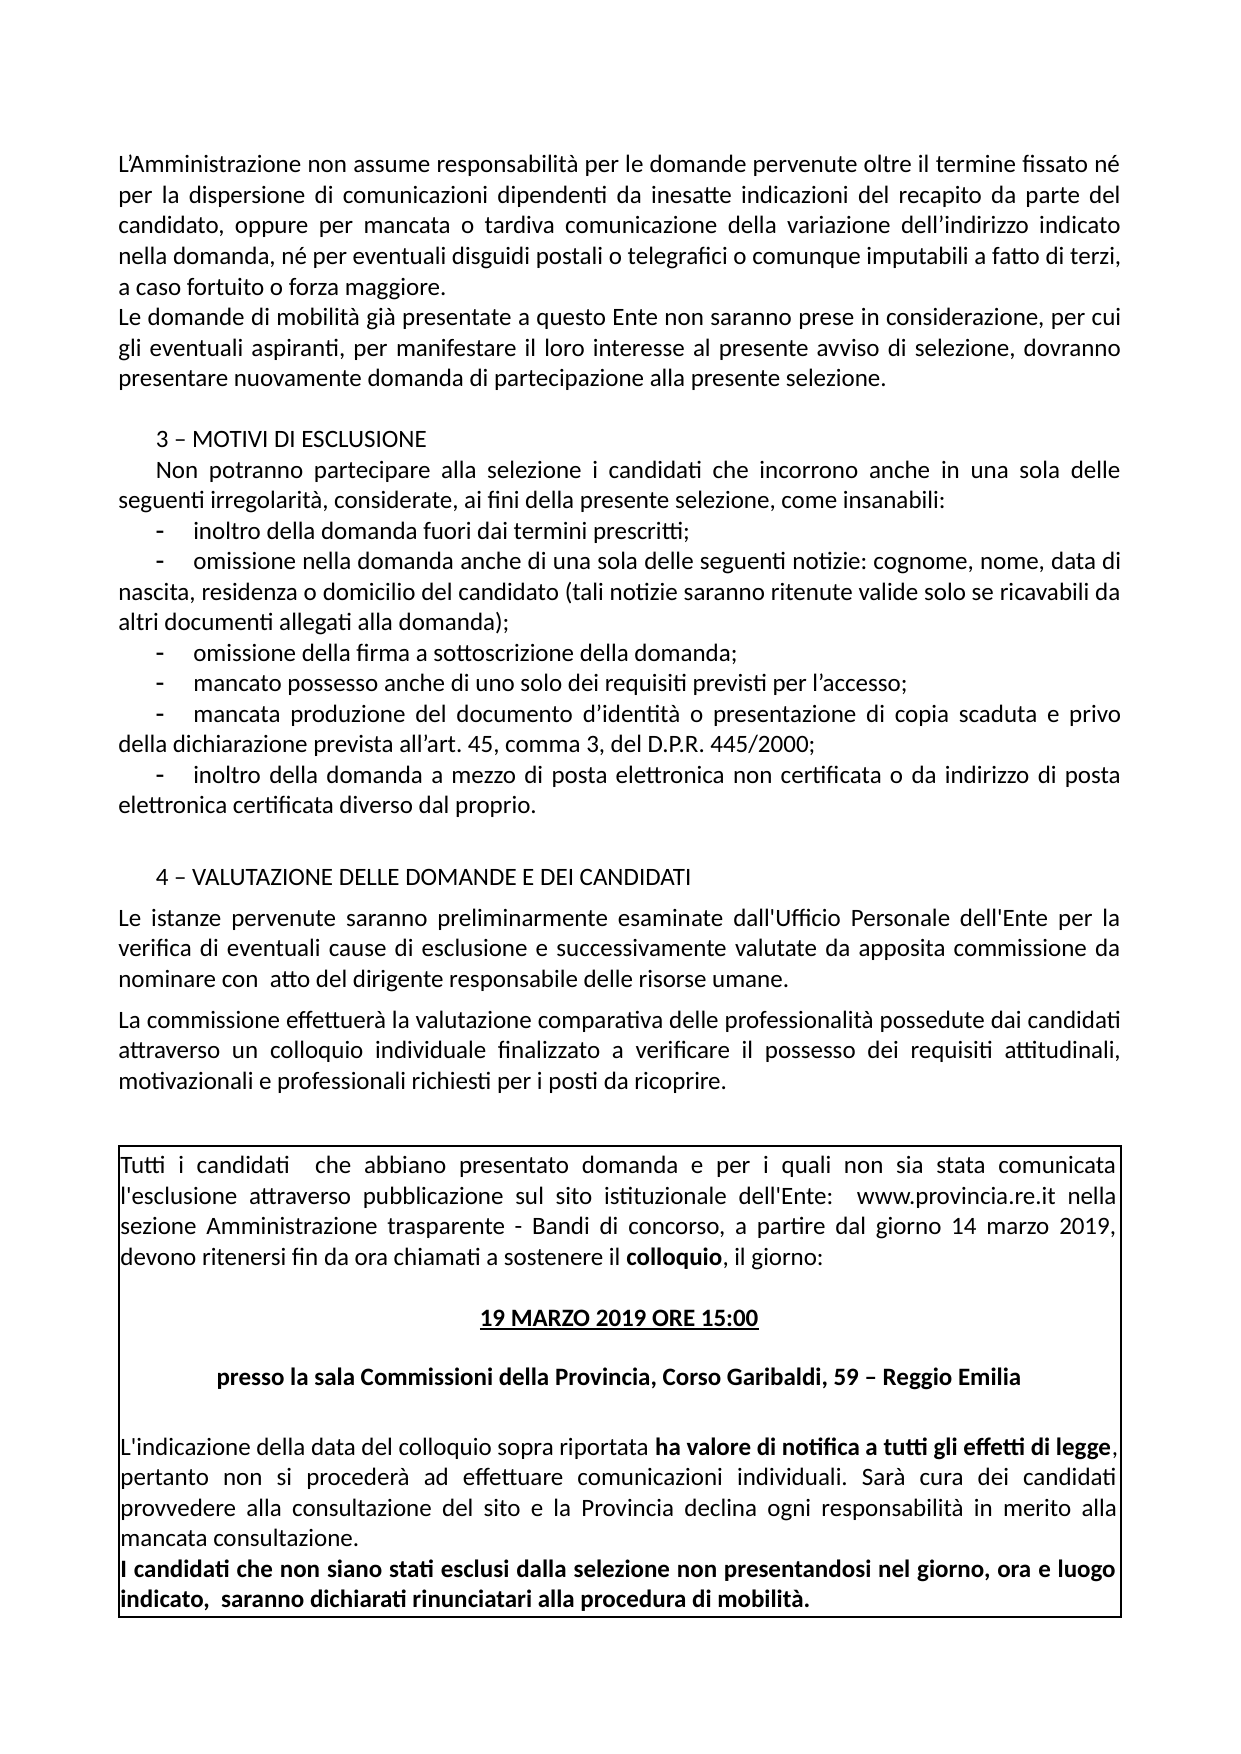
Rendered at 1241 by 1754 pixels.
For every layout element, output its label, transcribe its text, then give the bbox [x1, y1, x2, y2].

text I candidati che non siano stati esclusi dalla selezione non presentandosi nel giorno, ora e luogo indicato, saranno dichiarati rinunciatari alla procedura di mobilità. [120, 1549, 1120, 1616]
text L’Amministrazione non assume responsabilità per le domande pervenute oltre il termine fissato né per la dispersione di comunicazioni dipendenti da inesatte indicazioni del recapito da parte del candidato, oppure per mancata o tardiva comunicazione della variazione dell’indirizzo indicato nella domanda, né per eventuali disguidi postali o telegrafici o comunque imputabili a fatto di terzi, a caso fortuito o forza maggiore. [118, 149, 1122, 301]
text 19 MARZO 2019 ORE 15:00 [120, 1298, 1120, 1332]
list omissione della firma a sottoscrizione della domanda; [118, 637, 1122, 667]
list mancata produzione del documento d’identità o presentazione di copia scaduta e privo della dichiarazione prevista all’art. 45, comma 3, del D.P.R. 445/2000; [118, 698, 1122, 759]
text 3 – MOTIVI DI ESCLUSIONE [118, 423, 1122, 454]
text Le domande di mobilità già presentate a questo Ente non saranno prese in considerazione, per cui gli eventuali aspiranti, per manifestare il loro interesse al presente avviso di selezione, dovranno presentare nuovamente domanda di partecipazione alla presente selezione. [118, 301, 1122, 393]
text Le istanze pervenute saranno preliminarmente esaminate dall'Ufficio Personale dell'Ente per la verifica di eventuali cause di esclusione e successivamente valutate da apposita commissione da nominare con atto del dirigente responsabile delle risorse umane. [118, 902, 1122, 993]
text L'indicazione della data del colloquio sopra riportata ha valore di notifica a tutti gli effetti di legge, pertanto non si procederà ad effettuare comunicazioni individuali. Sarà cura dei candidati provvedere alla consultazione del sito e la Provincia declina ogni responsabilità in merito alla mancata consultazione. [120, 1427, 1120, 1549]
text Tutti i candidati che abbiano presentato domanda e per i quali non sia stata comunicata l'esclusione attraverso pubblicazione sul sito istituzionale dell'Ente: www.provincia.re.it nella sezione Amministrazione trasparente - Bandi di concorso, a partire dal giorno 14 marzo 2019, devono ritenersi fin da ora chiamati a sostenere il colloquio, il giorno: [120, 1147, 1120, 1271]
list inoltro della domanda a mezzo di posta elettronica non certificata o da indirizzo di posta elettronica certificata diverso dal proprio. [118, 759, 1122, 820]
list omissione nella domanda anche di una sola delle seguenti notizie: cognome, nome, data di nascita, residenza o domicilio del candidato (tali notizie saranno ritenute valide solo se ricavabili da altri documenti allegati alla domanda); [118, 545, 1122, 637]
text Non potranno partecipare alla selezione i candidati che incorrono anche in una sola delle seguenti irregolarità, considerate, ai fini della presente selezione, come insanabili: [118, 454, 1122, 515]
text 4 – VALUTAZIONE DELLE DOMANDE E DEI CANDIDATI [118, 861, 1122, 892]
text La commissione effettuerà la valutazione comparativa delle professionalità possedute dai candidati attraverso un colloquio individuale finalizzato a verificare il possesso dei requisiti attitudinali, motivazionali e professionali richiesti per i posti da ricoprire. [118, 1004, 1122, 1096]
list inoltro della domanda fuori dai termini prescritti; [118, 515, 1122, 545]
text presso la sala Commissioni della Provincia, Corso Garibaldi, 59 – Reggio Emilia [120, 1357, 1120, 1392]
list mancato possesso anche di uno solo dei requisiti previsti per l’accesso; [118, 667, 1122, 698]
